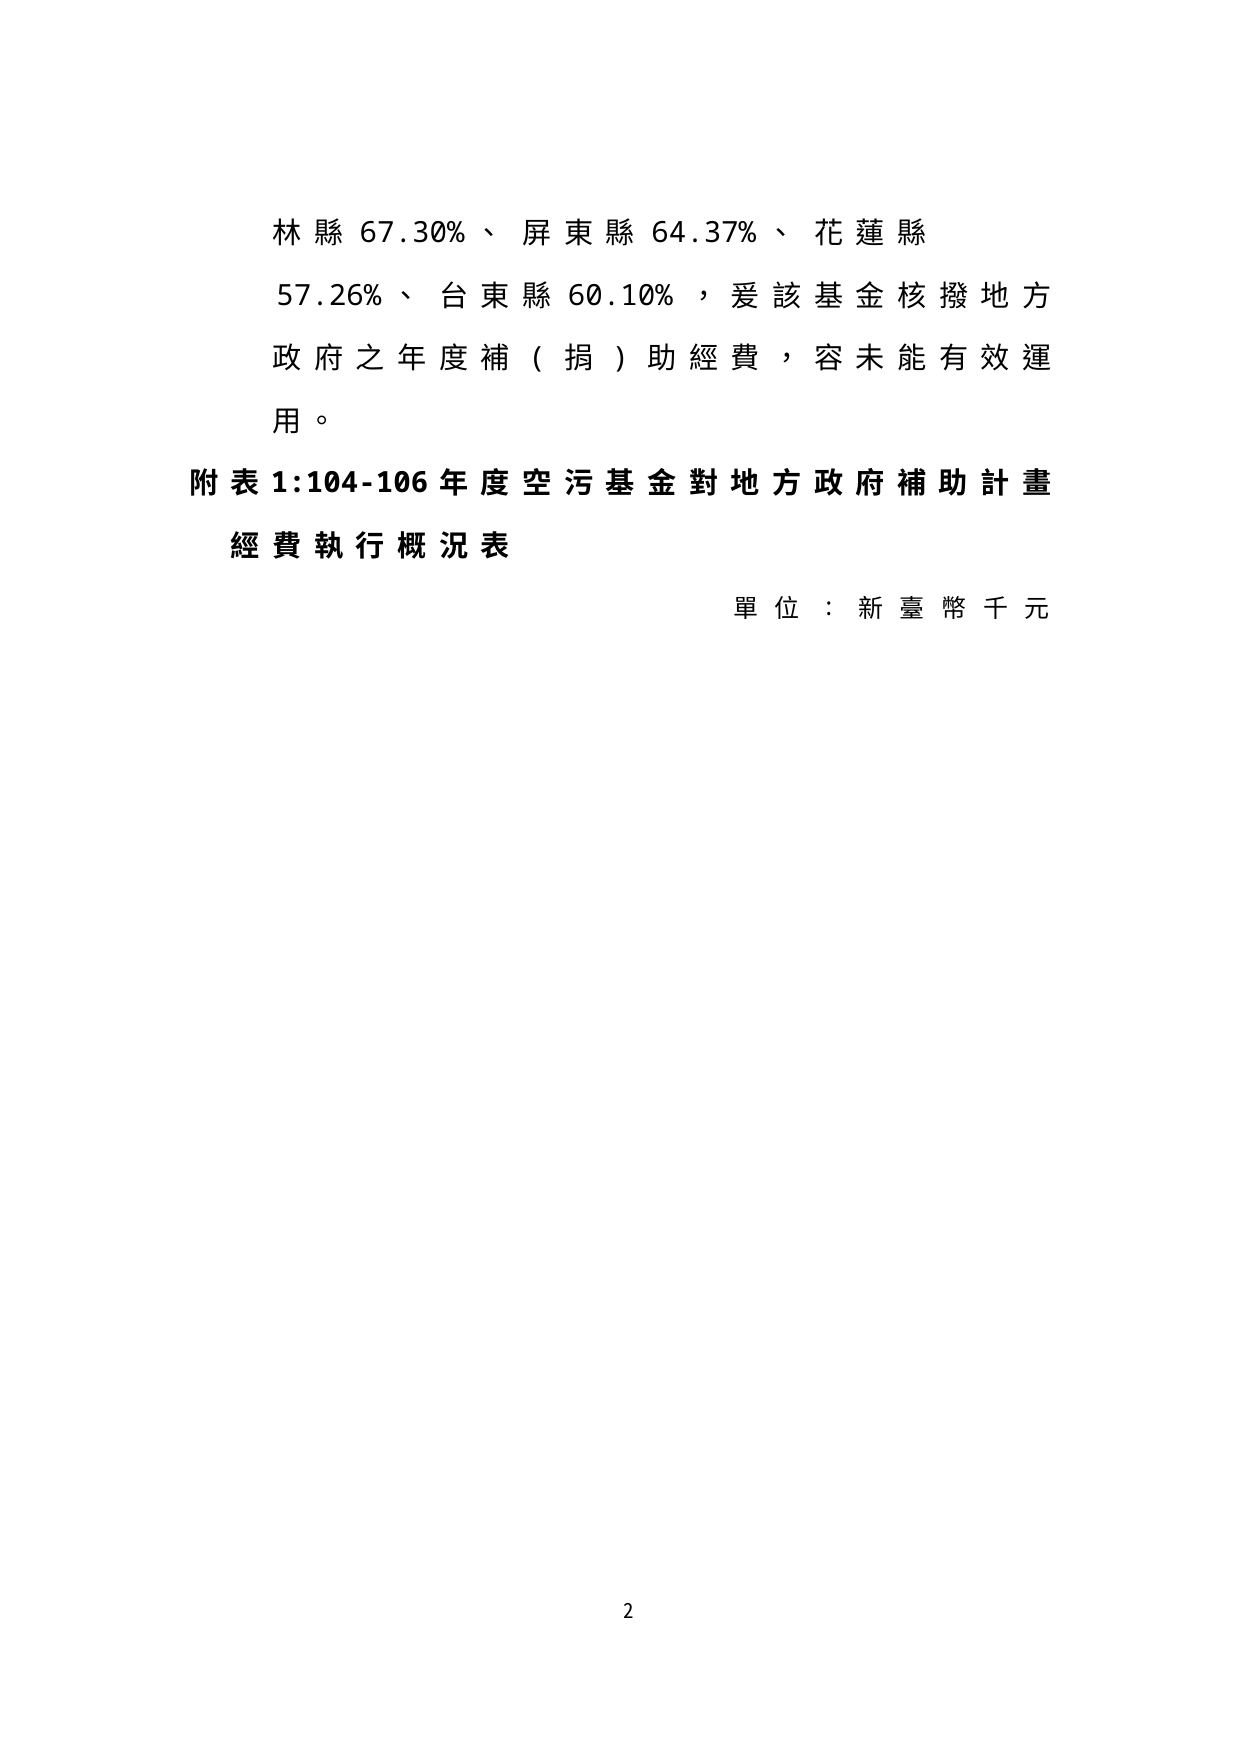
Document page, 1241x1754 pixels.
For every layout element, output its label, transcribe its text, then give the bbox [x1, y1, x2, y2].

text 林縣67.30%、屏東縣64.37%、花蓮縣57.26%、台東縣60.10%，爰該基金核撥地方政府之年度補(捐)助經費，容未能有效運用。 [242, 189, 1058, 439]
text 附表1:104-106年度空污基金對地方政府補助計畫經費執行概況表 [158, 439, 1058, 564]
text 單位:新臺幣千元 [203, 564, 1058, 627]
